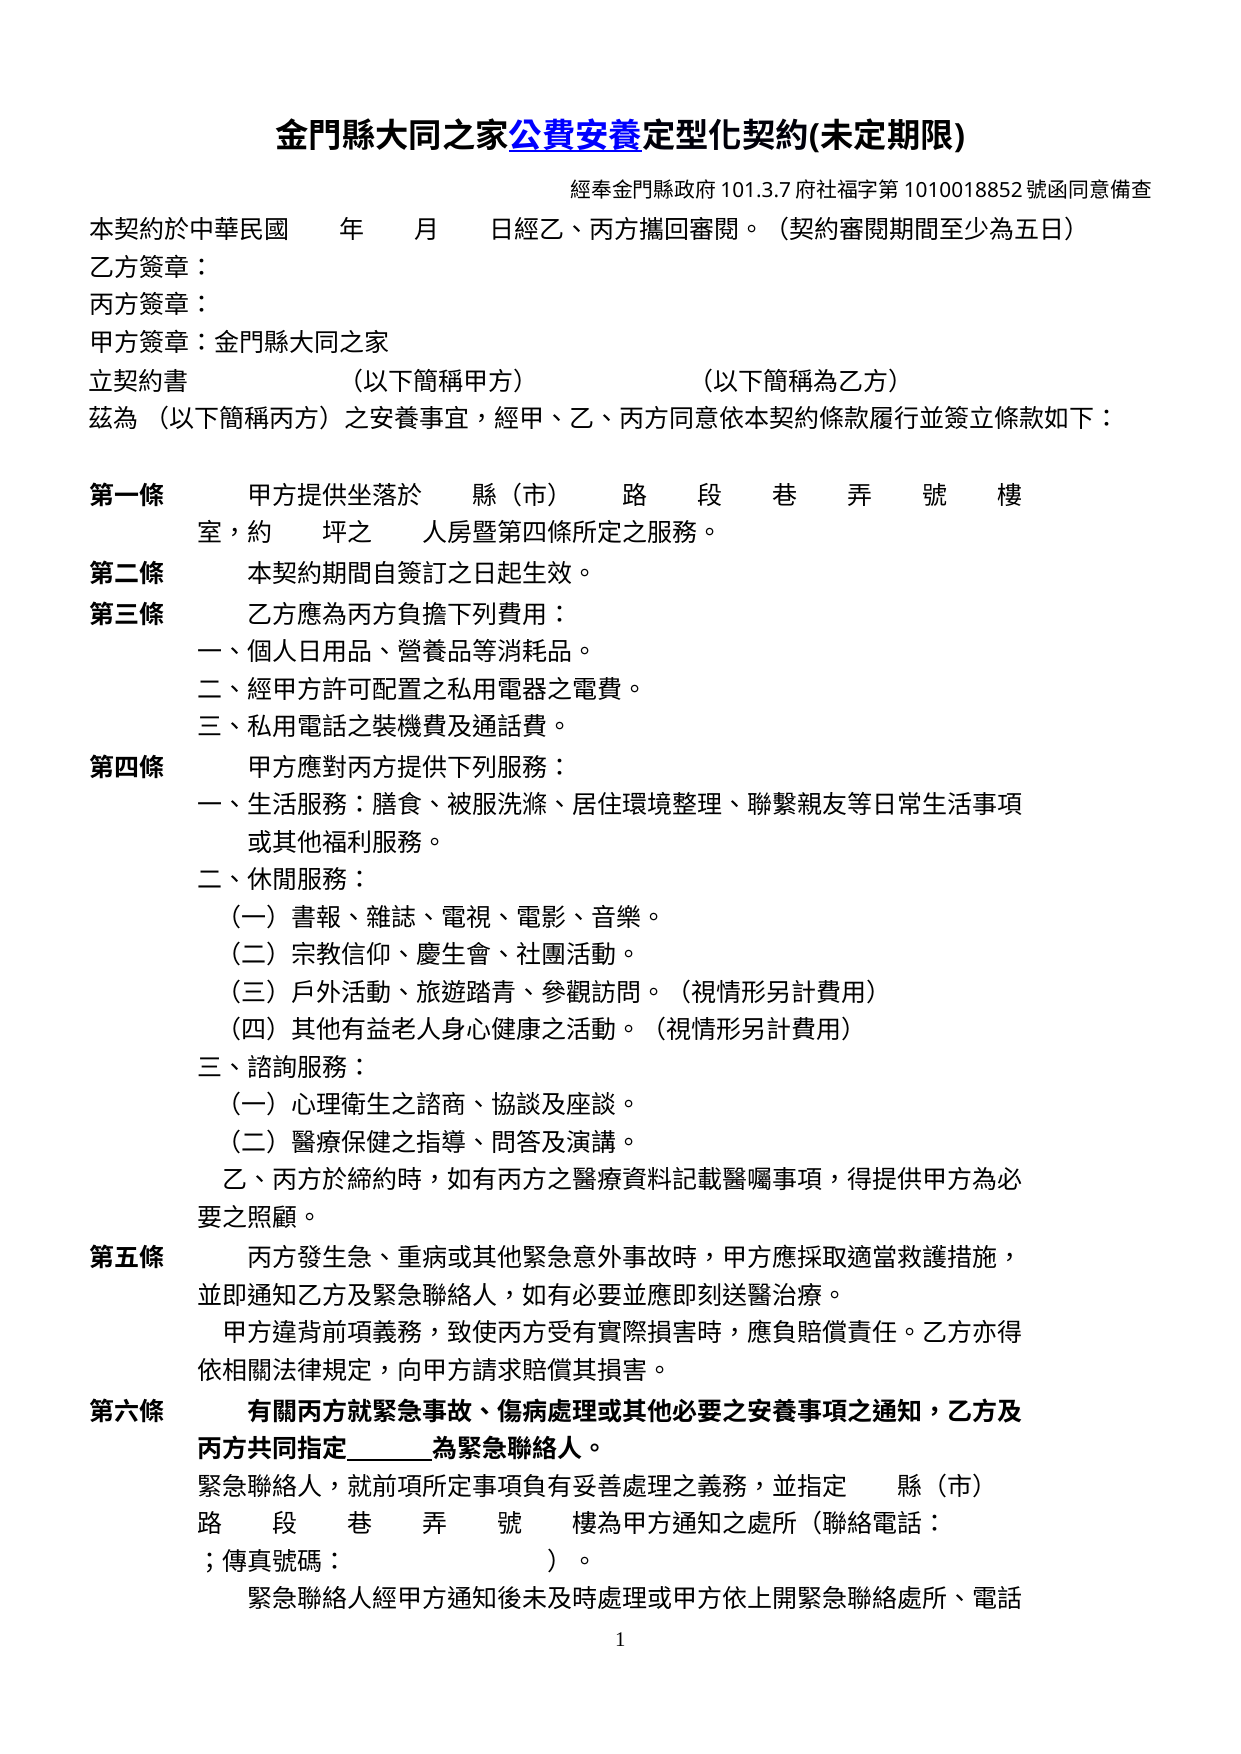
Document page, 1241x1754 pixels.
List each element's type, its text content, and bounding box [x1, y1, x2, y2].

text 金門縣大同之家公費安養定型化契約(未定期限) [89, 89, 1152, 164]
table_header 本契約於中華民國 年 月 日經乙、丙方攜回審閱。（契約審閱期間至少為五日） 乙方簽章： 丙方簽章： 甲方簽章：金門縣大同之家 [88, 201, 1097, 354]
table_header 第一條 [88, 467, 195, 545]
table_cell 丙方發生急、重病或其他緊急意外事故時，甲方應採取適當救護措施，並即通知乙方及緊急聯絡人，如有必要並應即刻送醫治療。 甲方違背前項義務，致使丙方受有實際損害時，應負賠償責任。乙方亦得依相關法律規定，向甲方請求賠償其損害。 [195, 1230, 1044, 1383]
table_cell 第三條 [88, 586, 195, 739]
table_cell 第二條 [88, 545, 195, 586]
text 經奉金門縣政府101.3.7府社福字第1010018852號函同意備查 [89, 164, 1152, 201]
table_cell 甲方應對丙方提供下列服務： 一、生活服務：膳食、被服洗滌、居住環境整理、聯繫親友等日常生活事項 或其他福利服務。 二、休閒服務： （一）書報、雜誌、電視、電影、音樂。 （二）宗教信仰、慶生會、社團活動。 （三）戶外活動、旅遊踏青、參觀訪問。（視情形另計費用） （四）其他有益老人身心健康之活動。（視情形另計費用） 三、諮詢服務： （一）心理衛生之諮商、協談及座談。 （二）醫療保健之指導、問答及演講。 乙、丙方於締約時，如有丙方之醫療資料記載醫囑事項，得提供甲方為必要之照顧。 [195, 739, 1044, 1229]
table_cell 乙方應為丙方負擔下列費用： 一、個人日用品、營養品等消耗品。 二、經甲方許可配置之私用電器之電費。 三、私用電話之裝機費及通話費。 [195, 586, 1044, 739]
table_cell 第四條 [88, 739, 195, 1229]
table_cell 本契約期間自簽訂之日起生效。 [195, 545, 1044, 586]
table_cell 有關丙方就緊急事故、傷病處理或其他必要之安養事項之通知，乙方及丙方共同指定 為緊急聯絡人。 緊急聯絡人，就前項所定事項負有妥善處理之義務，並指定 縣（市） 路 段 巷 弄 號 樓為甲方通知之處所（聯絡電話： ；傳真號碼： ）。 緊急聯絡人經甲方通知後未及時處理或甲方依上開緊急聯絡處所、電話 [195, 1383, 1044, 1611]
table_cell 第五條 [88, 1230, 195, 1383]
table_header 甲方提供坐落於 縣（市） 路 段 巷 弄 號 樓 室，約 坪之 人房暨第四條所定之服務。 [195, 467, 1044, 545]
table_cell 第六條 [88, 1383, 195, 1611]
text 立契約書 （以下簡稱甲方） （以下簡稱為乙方） 茲為 （以下簡稱丙方）之安養事宜，經甲、乙、丙方同意依本契約條款履行並簽立條款如下： [89, 354, 1152, 467]
